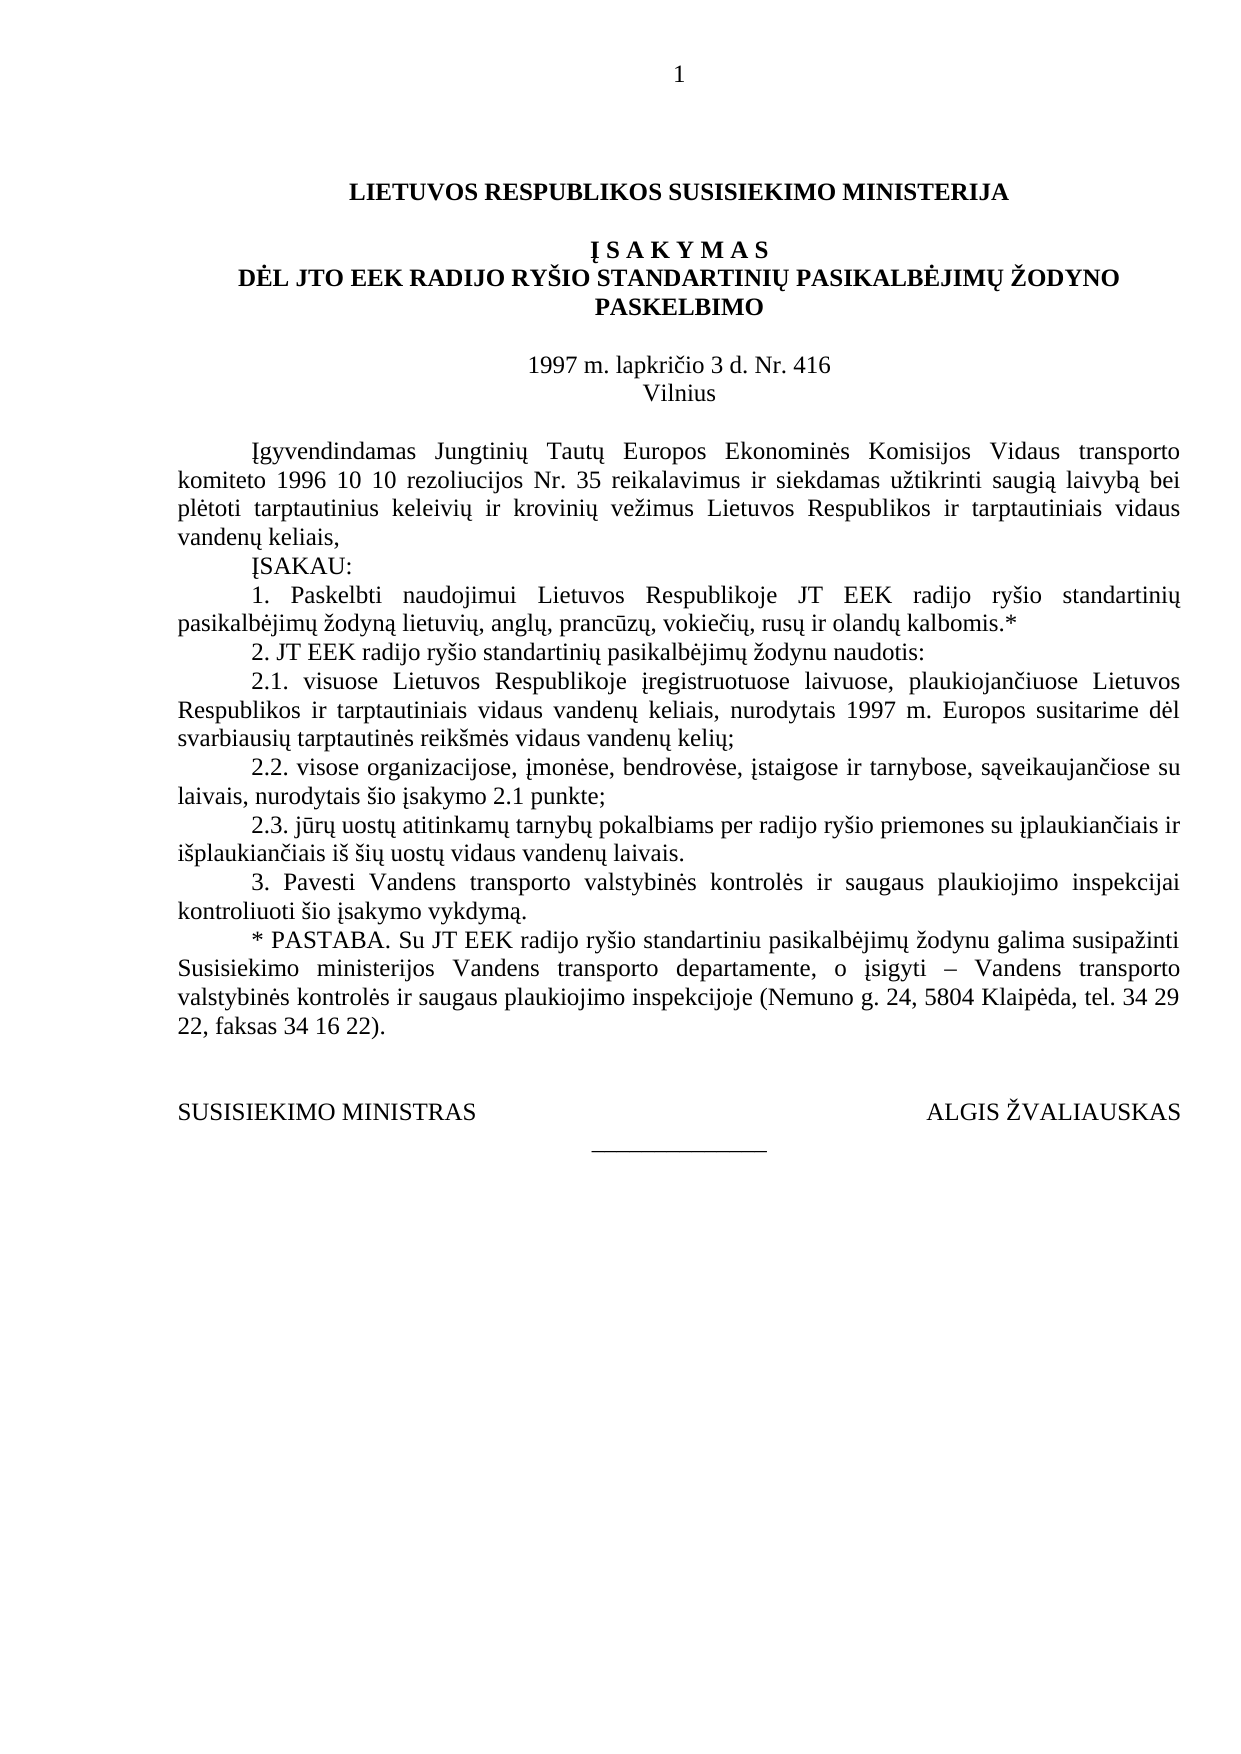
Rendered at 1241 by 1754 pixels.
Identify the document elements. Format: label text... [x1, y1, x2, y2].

text SUSISIEKIMO MINISTRAS ALGIS ŽVALIAUSKAS [177, 1097, 1181, 1126]
text 1997 m. lapkričio 3 d. Nr. 416 [177, 350, 1181, 378]
text 2.2. visose organizacijose, įmonėse, bendrovėse, įstaigose ir tarnybose, sąveikaujančiose su laivais, nurodytais šio įsakymo 2.1 punkte; [177, 752, 1181, 810]
text 1. Paskelbti naudojimui Lietuvos Respublikoje JT EEK radijo ryšio standartinių pasikalbėjimų žodyną lietuvių, anglų, prancūzų, vokiečių, rusų ir olandų kalbomis.* [177, 580, 1181, 637]
text Į S A K Y M A S [177, 235, 1181, 263]
text ĮSAKAU: [177, 551, 1181, 580]
text Vilnius [177, 378, 1181, 407]
text * PASTABA. Su JT EEK radijo ryšio standartiniu pasikalbėjimų žodynu galima susipažinti Susisiekimo ministerijos Vandens transporto departamente, o įsigyti – Vandens transporto valstybinės kontrolės ir saugaus plaukiojimo inspekcijoje (Nemuno g. 24, 5804 Klaipėda, tel. 34 29 22, faksas 34 16 22). [177, 925, 1181, 1040]
text 2. JT EEK radijo ryšio standartinių pasikalbėjimų žodynu naudotis: [177, 637, 1181, 666]
text 3. Pavesti Vandens transporto valstybinės kontrolės ir saugaus plaukiojimo inspekcijai kontroliuoti šio įsakymo vykdymą. [177, 867, 1181, 925]
text ______________ [177, 1126, 1181, 1155]
text DĖL JTO EEK RADIJO RYŠIO STANDARTINIŲ PASIKALBĖJIMŲ ŽODYNO PASKELBIMO [177, 263, 1181, 321]
text 2.3. jūrų uostų atitinkamų tarnybų pokalbiams per radijo ryšio priemones su įplaukiančiais ir išplaukiančiais iš šių uostų vidaus vandenų laivais. [177, 810, 1181, 867]
text 2.1. visuose Lietuvos Respublikoje įregistruotuose laivuose, plaukiojančiuose Lietuvos Respublikos ir tarptautiniais vidaus vandenų keliais, nurodytais 1997 m. Europos susitarime dėl svarbiausių tarptautinės reikšmės vidaus vandenų kelių; [177, 666, 1181, 752]
text LIETUVOS RESPUBLIKOS SUSISIEKIMO MINISTERIJA [177, 177, 1181, 206]
text Įgyvendindamas Jungtinių Tautų Europos Ekonominės Komisijos Vidaus transporto komiteto 1996 10 10 rezoliucijos Nr. 35 reikalavimus ir siekdamas užtikrinti saugią laivybą bei plėtoti tarptautinius keleivių ir krovinių vežimus Lietuvos Respublikos ir tarptautiniais vidaus vandenų keliais, [177, 436, 1181, 551]
